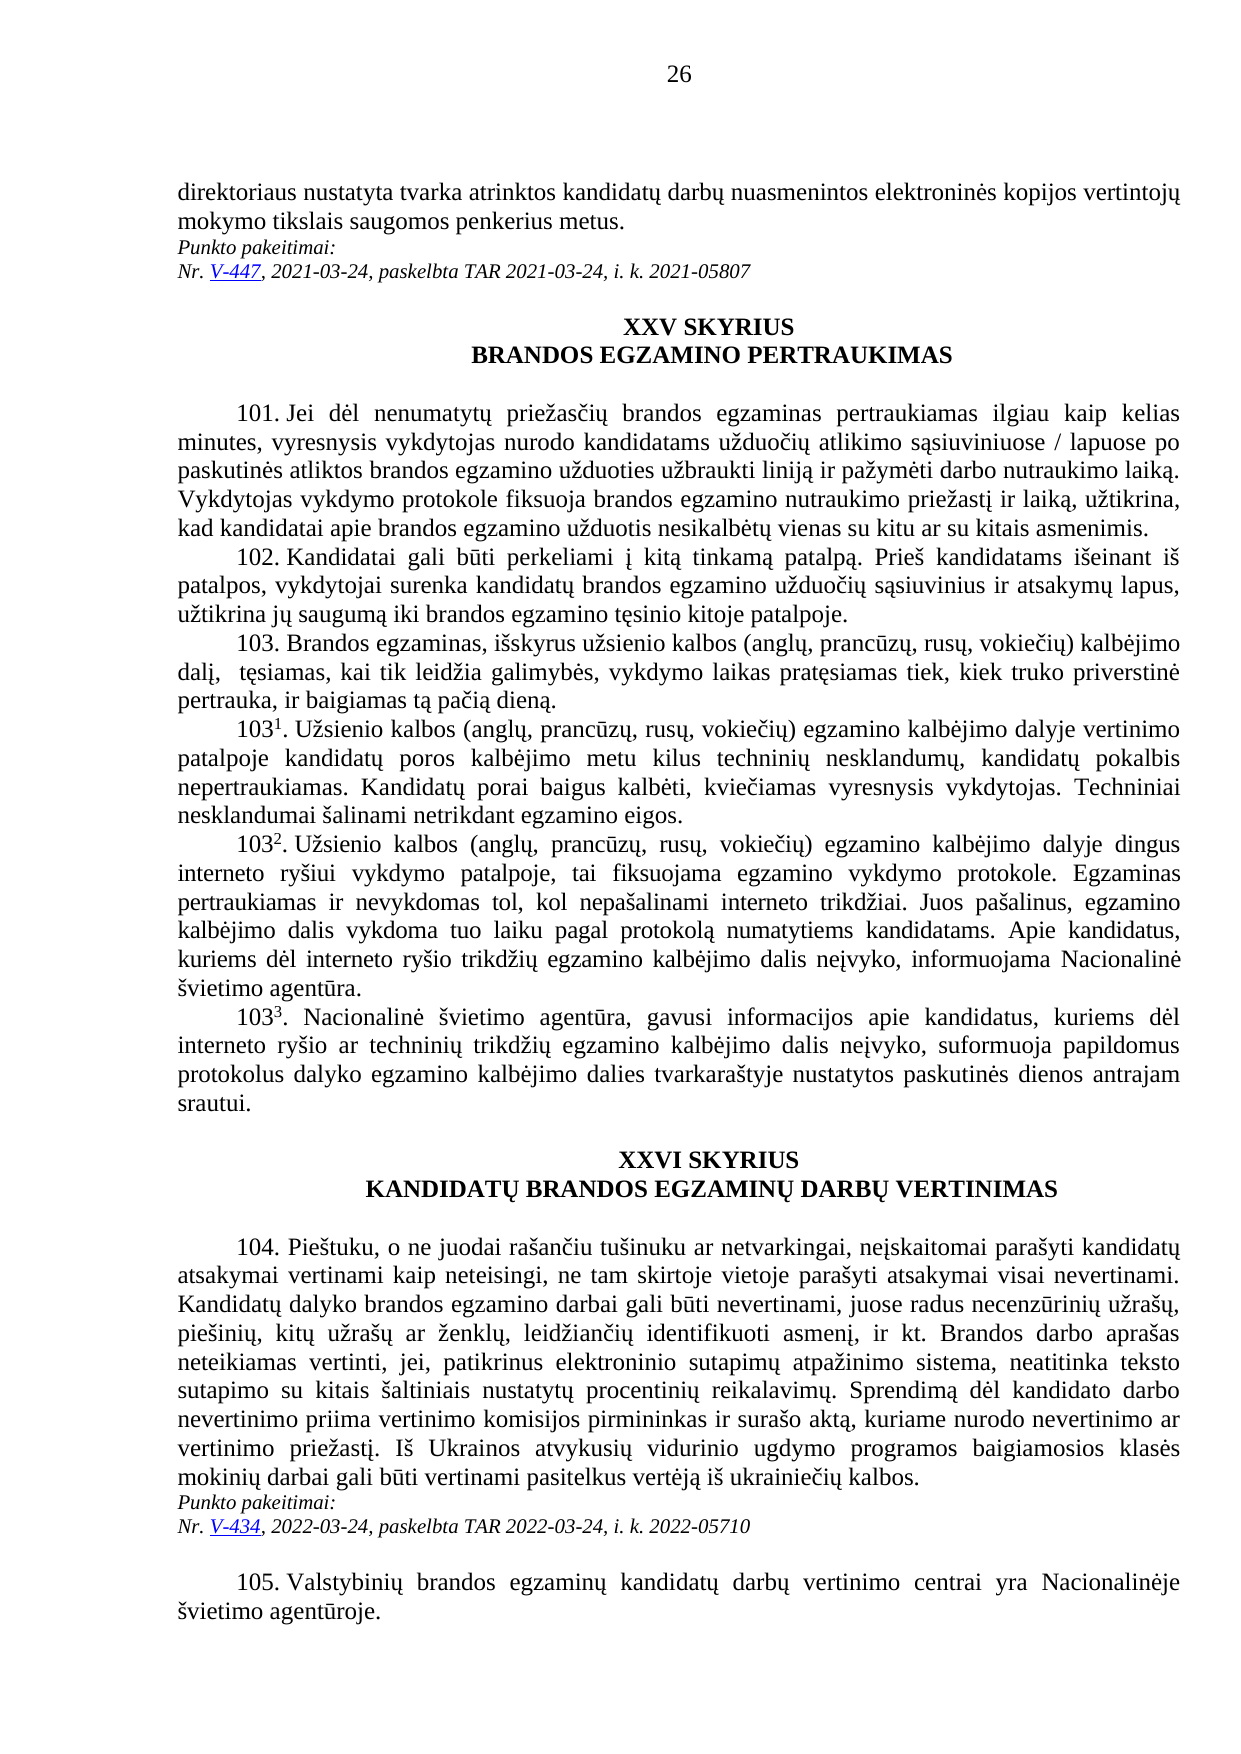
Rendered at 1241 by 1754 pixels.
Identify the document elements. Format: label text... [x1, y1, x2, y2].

text Punkto pakeitimai: [177, 1490, 1181, 1514]
text XXV SKYRIUS [177, 312, 1181, 340]
subtitle 104. Pieštuku, o ne juodai rašančiu tušinuku ar netvarkingai, neįskaitomai parašyti kandidatų atsakymai vertinami kaip neteisingi, ne tam skirtoje vietoje parašyti atsakymai visai nevertinami. Kandidatų dalyko brandos egzamino darbai gali būti nevertinami, juose radus necenzūrinių užrašų, piešinių, kitų užrašų ar ženklų, leidžiančių identifikuoti asmenį, ir kt. Brandos darbo aprašas neteikiamas vertinti, jei, patikrinus elektroninio sutapimų atpažinimo sistema, neatitinka teksto sutapimo su kitais šaltiniais nustatytų procentinių reikalavimų. Sprendimą dėl kandidato darbo nevertinimo priima vertinimo komisijos pirmininkas ir surašo aktą, kuriame nurodo nevertinimo ar vertinimo priežastį. Iš Ukrainos atvykusių vidurinio ugdymo programos baigiamosios klasės mokinių darbai gali būti vertinami pasitelkus vertėją iš ukrainiečių kalbos. [177, 1232, 1181, 1490]
text 1033. Nacionalinė švietimo agentūra, gavusi informacijos apie kandidatus, kuriems dėl interneto ryšio ar techninių trikdžių egzamino kalbėjimo dalis neįvyko, suformuoja papildomus protokolus dalyko egzamino kalbėjimo dalies tvarkaraštyje nustatytos paskutinės dienos antrajam srautui. [177, 1002, 1181, 1117]
subtitle 105. Valstybinių brandos egzaminų kandidatų darbų vertinimo centrai yra Nacionalinėje švietimo agentūroje. [177, 1567, 1181, 1625]
text BRANDOS EGZAMINO PERTRAUKIMAS [177, 340, 1181, 369]
text direktoriaus nustatyta tvarka atrinktos kandidatų darbų nuasmenintos elektroninės kopijos vertintojų mokymo tikslais saugomos penkerius metus. [177, 177, 1181, 235]
text 101. Jei dėl nenumatytų priežasčių brandos egzaminas pertraukiamas ilgiau kaip kelias minutes, vyresnysis vykdytojas nurodo kandidatams užduočių atlikimo sąsiuviniuose / lapuose po paskutinės atliktos brandos egzamino užduoties užbraukti liniją ir pažymėti darbo nutraukimo laiką. Vykdytojas vykdymo protokole fiksuoja brandos egzamino nutraukimo priežastį ir laiką, užtikrina, kad kandidatai apie brandos egzamino užduotis nesikalbėtų vienas su kitu ar su kitais asmenimis. [177, 398, 1181, 542]
text KANDIDATŲ BRANDOS EGZAMINŲ DARBŲ VERTINIMAS [177, 1174, 1181, 1203]
text Nr. V-447, 2021-03-24, paskelbta TAR 2021-03-24, i. k. 2021-05807 [177, 259, 1181, 283]
text Punkto pakeitimai: [177, 235, 1181, 259]
text XXVI SKYRIUS [177, 1145, 1181, 1174]
text 103. Brandos egzaminas, išskyrus užsienio kalbos (anglų, prancūzų, rusų, vokiečių) kalbėjimo dalį, tęsiamas, kai tik leidžia galimybės, vykdymo laikas pratęsiamas tiek, kiek truko priverstinė pertrauka, ir baigiamas tą pačią dieną. [177, 628, 1181, 714]
text Nr. V-434, 2022-03-24, paskelbta TAR 2022-03-24, i. k. 2022-05710 [177, 1514, 1181, 1538]
text 102. Kandidatai gali būti perkeliami į kitą tinkamą patalpą. Prieš kandidatams išeinant iš patalpos, vykdytojai surenka kandidatų brandos egzamino užduočių sąsiuvinius ir atsakymų lapus, užtikrina jų saugumą iki brandos egzamino tęsinio kitoje patalpoje. [177, 542, 1181, 628]
text 1032. Užsienio kalbos (anglų, prancūzų, rusų, vokiečių) egzamino kalbėjimo dalyje dingus interneto ryšiui vykdymo patalpoje, tai fiksuojama egzamino vykdymo protokole. Egzaminas pertraukiamas ir nevykdomas tol, kol nepašalinami interneto trikdžiai. Juos pašalinus, egzamino kalbėjimo dalis vykdoma tuo laiku pagal protokolą numatytiems kandidatams. Apie kandidatus, kuriems dėl interneto ryšio trikdžių egzamino kalbėjimo dalis neįvyko, informuojama Nacionalinė švietimo agentūra. [177, 829, 1181, 1002]
text 1031. Užsienio kalbos (anglų, prancūzų, rusų, vokiečių) egzamino kalbėjimo dalyje vertinimo patalpoje kandidatų poros kalbėjimo metu kilus techninių nesklandumų, kandidatų pokalbis nepertraukiamas. Kandidatų porai baigus kalbėti, kviečiamas vyresnysis vykdytojas. Techniniai nesklandumai šalinami netrikdant egzamino eigos. [177, 714, 1181, 829]
